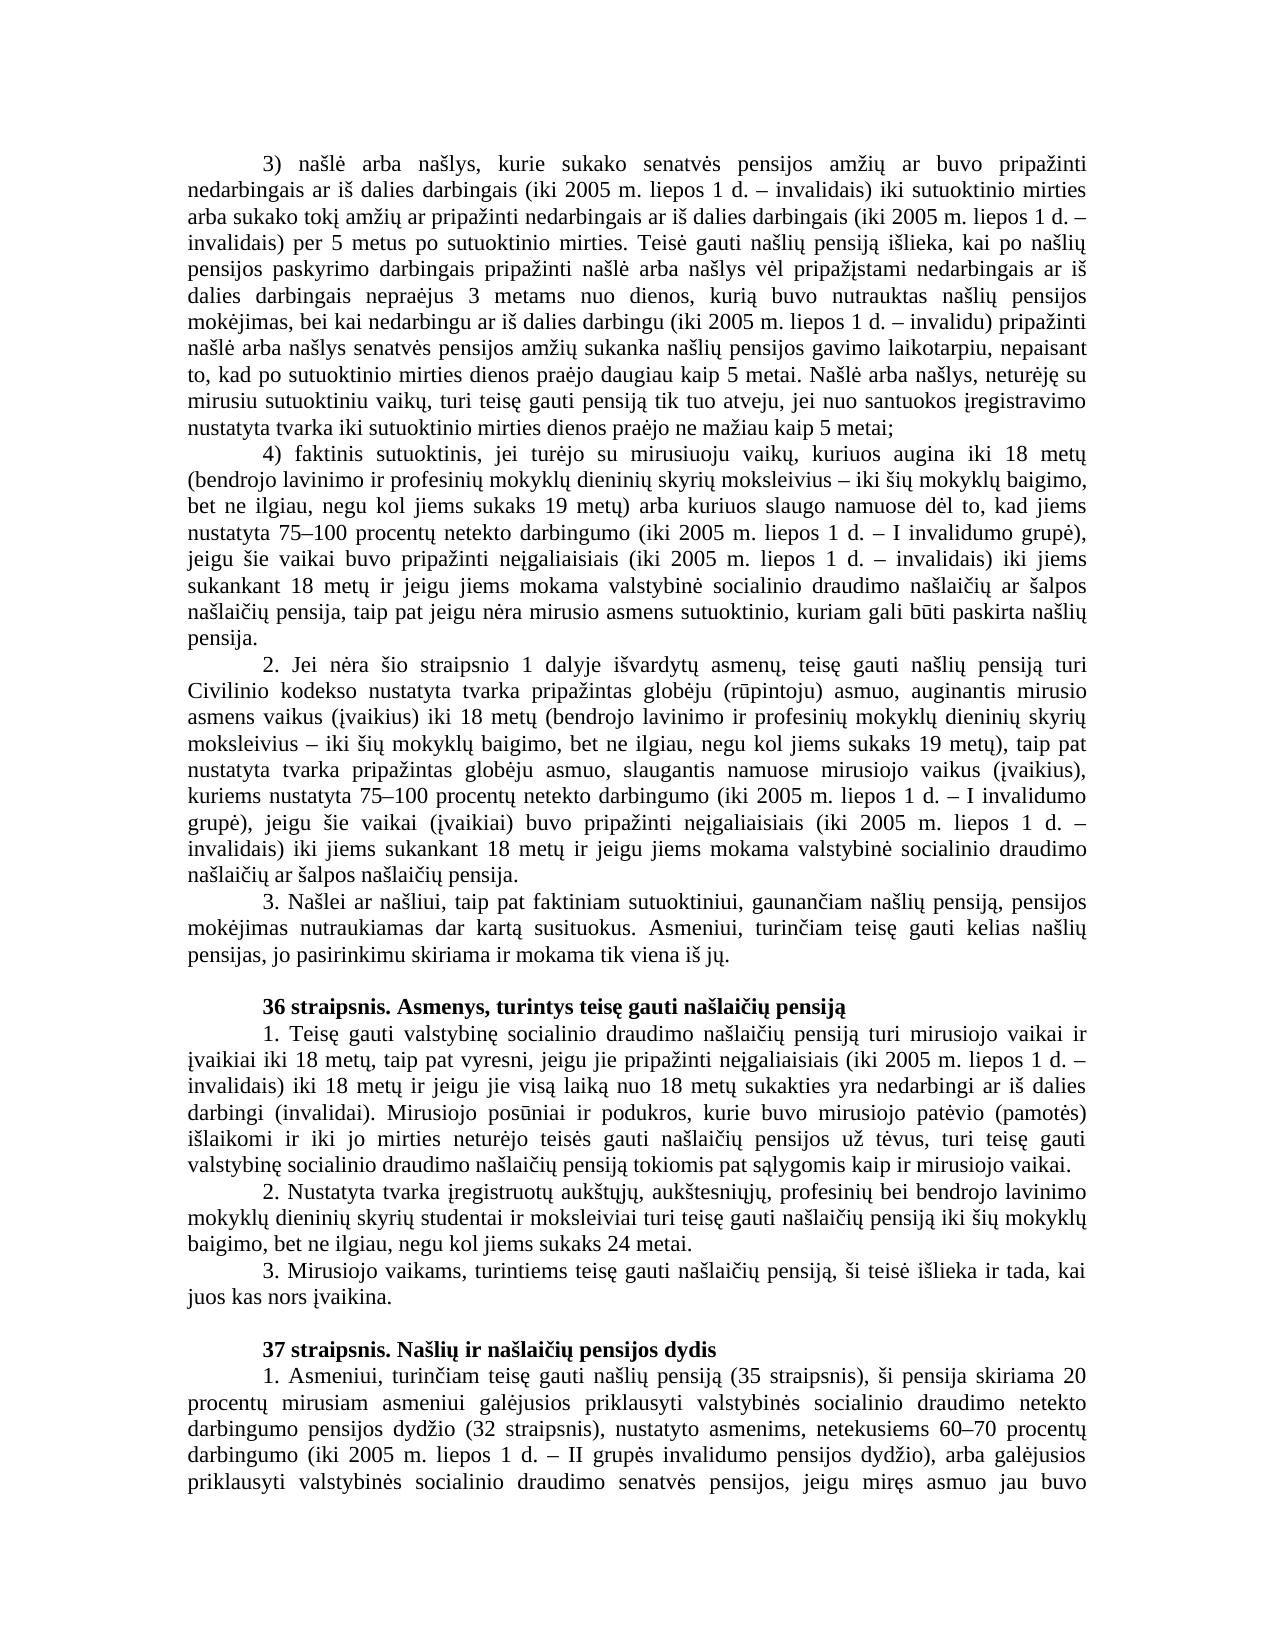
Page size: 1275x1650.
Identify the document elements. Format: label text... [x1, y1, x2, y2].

text 3) našlė arba našlys, kurie sukako senatvės pensijos amžių ar buvo pripažinti nedarbingais ar iš dalies darbingais (iki 2005 m. liepos 1 d. – invalidais) iki sutuoktinio mirties arba sukako tokį amžių ar pripažinti nedarbingais ar iš dalies darbingais (iki 2005 m. liepos 1 d. – invalidais) per 5 metus po sutuoktinio mirties. Teisė gauti našlių pensiją išlieka, kai po našlių pensijos paskyrimo darbingais pripažinti našlė arba našlys vėl pripažįstami nedarbingais ar iš dalies darbingais nepraėjus 3 metams nuo dienos, kurią buvo nutrauktas našlių pensijos mokėjimas, bei kai nedarbingu ar iš dalies darbingu (iki 2005 m. liepos 1 d. – invalidu) pripažinti našlė arba našlys senatvės pensijos amžių sukanka našlių pensijos gavimo laikotarpiu, nepaisant to, kad po sutuoktinio mirties dienos praėjo daugiau kaip 5 metai. Našlė arba našlys, neturėję su mirusiu sutuoktiniu vaikų, turi teisę gauti pensiją tik tuo atveju, jei nuo santuokos įregistravimo nustatyta tvarka iki sutuoktinio mirties dienos praėjo ne mažiau kaip 5 metai; [187, 150, 1088, 440]
text 4) faktinis sutuoktinis, jei turėjo su mirusiuoju vaikų, kuriuos augina iki 18 metų (bendrojo lavinimo ir profesinių mokyklų dieninių skyrių moksleivius – iki šių mokyklų baigimo, bet ne ilgiau, negu kol jiems sukaks 19 metų) arba kuriuos slaugo namuose dėl to, kad jiems nustatyta 75–100 procentų netekto darbingumo (iki 2005 m. liepos 1 d. – I invalidumo grupė), jeigu šie vaikai buvo pripažinti neįgaliaisiais (iki 2005 m. liepos 1 d. – invalidais) iki jiems sukankant 18 metų ir jeigu jiems mokama valstybinė socialinio draudimo našlaičių ar šalpos našlaičių pensija, taip pat jeigu nėra mirusio asmens sutuoktinio, kuriam gali būti paskirta našlių pensija. [187, 440, 1088, 651]
text 1. Asmeniui, turinčiam teisę gauti našlių pensiją (35 straipsnis), ši pensija skiriama 20 procentų mirusiam asmeniui galėjusios priklausyti valstybinės socialinio draudimo netekto darbingumo pensijos dydžio (32 straipsnis), nustatyto asmenims, netekusiems 60–70 procentų darbingumo (iki 2005 m. liepos 1 d. – II grupės invalidumo pensijos dydžio), arba galėjusios priklausyti valstybinės socialinio draudimo senatvės pensijos, jeigu miręs asmuo jau buvo [187, 1362, 1088, 1494]
text 3. Mirusiojo vaikams, turintiems teisę gauti našlaičių pensiją, ši teisė išlieka ir tada, kai juos kas nors įvaikina. [187, 1257, 1088, 1309]
text 2. Jei nėra šio straipsnio 1 dalyje išvardytų asmenų, teisę gauti našlių pensiją turi Civilinio kodekso nustatyta tvarka pripažintas globėju (rūpintoju) asmuo, auginantis mirusio asmens vaikus (įvaikius) iki 18 metų (bendrojo lavinimo ir profesinių mokyklų dieninių skyrių moksleivius – iki šių mokyklų baigimo, bet ne ilgiau, negu kol jiems sukaks 19 metų), taip pat nustatyta tvarka pripažintas globėju asmuo, slaugantis namuose mirusiojo vaikus (įvaikius), kuriems nustatyta 75–100 procentų netekto darbingumo (iki 2005 m. liepos 1 d. – I invalidumo grupė), jeigu šie vaikai (įvaikiai) buvo pripažinti neįgaliaisiais (iki 2005 m. liepos 1 d. – invalidais) iki jiems sukankant 18 metų ir jeigu jiems mokama valstybinė socialinio draudimo našlaičių ar šalpos našlaičių pensija. [187, 651, 1088, 888]
text 36 straipsnis. Asmenys, turintys teisę gauti našlaičių pensiją [187, 993, 1088, 1020]
text 37 straipsnis. Našlių ir našlaičių pensijos dydis [187, 1336, 1088, 1362]
text 1. Teisę gauti valstybinę socialinio draudimo našlaičių pensiją turi mirusiojo vaikai ir įvaikiai iki 18 metų, taip pat vyresni, jeigu jie pripažinti neįgaliaisiais (iki 2005 m. liepos 1 d. – invalidais) iki 18 metų ir jeigu jie visą laiką nuo 18 metų sukakties yra nedarbingi ar iš dalies darbingi (invalidai). Mirusiojo posūniai ir podukros, kurie buvo mirusiojo patėvio (pamotės) išlaikomi ir iki jo mirties neturėjo teisės gauti našlaičių pensijos už tėvus, turi teisę gauti valstybinę socialinio draudimo našlaičių pensiją tokiomis pat sąlygomis kaip ir mirusiojo vaikai. [187, 1020, 1088, 1178]
text 3. Našlei ar našliui, taip pat faktiniam sutuoktiniui, gaunančiam našlių pensiją, pensijos mokėjimas nutraukiamas dar kartą susituokus. Asmeniui, turinčiam teisę gauti kelias našlių pensijas, jo pasirinkimu skiriama ir mokama tik viena iš jų. [187, 888, 1088, 967]
text 2. Nustatyta tvarka įregistruotų aukštųjų, aukštesniųjų, profesinių bei bendrojo lavinimo mokyklų dieninių skyrių studentai ir moksleiviai turi teisę gauti našlaičių pensiją iki šių mokyklų baigimo, bet ne ilgiau, negu kol jiems sukaks 24 metai. [187, 1178, 1088, 1257]
